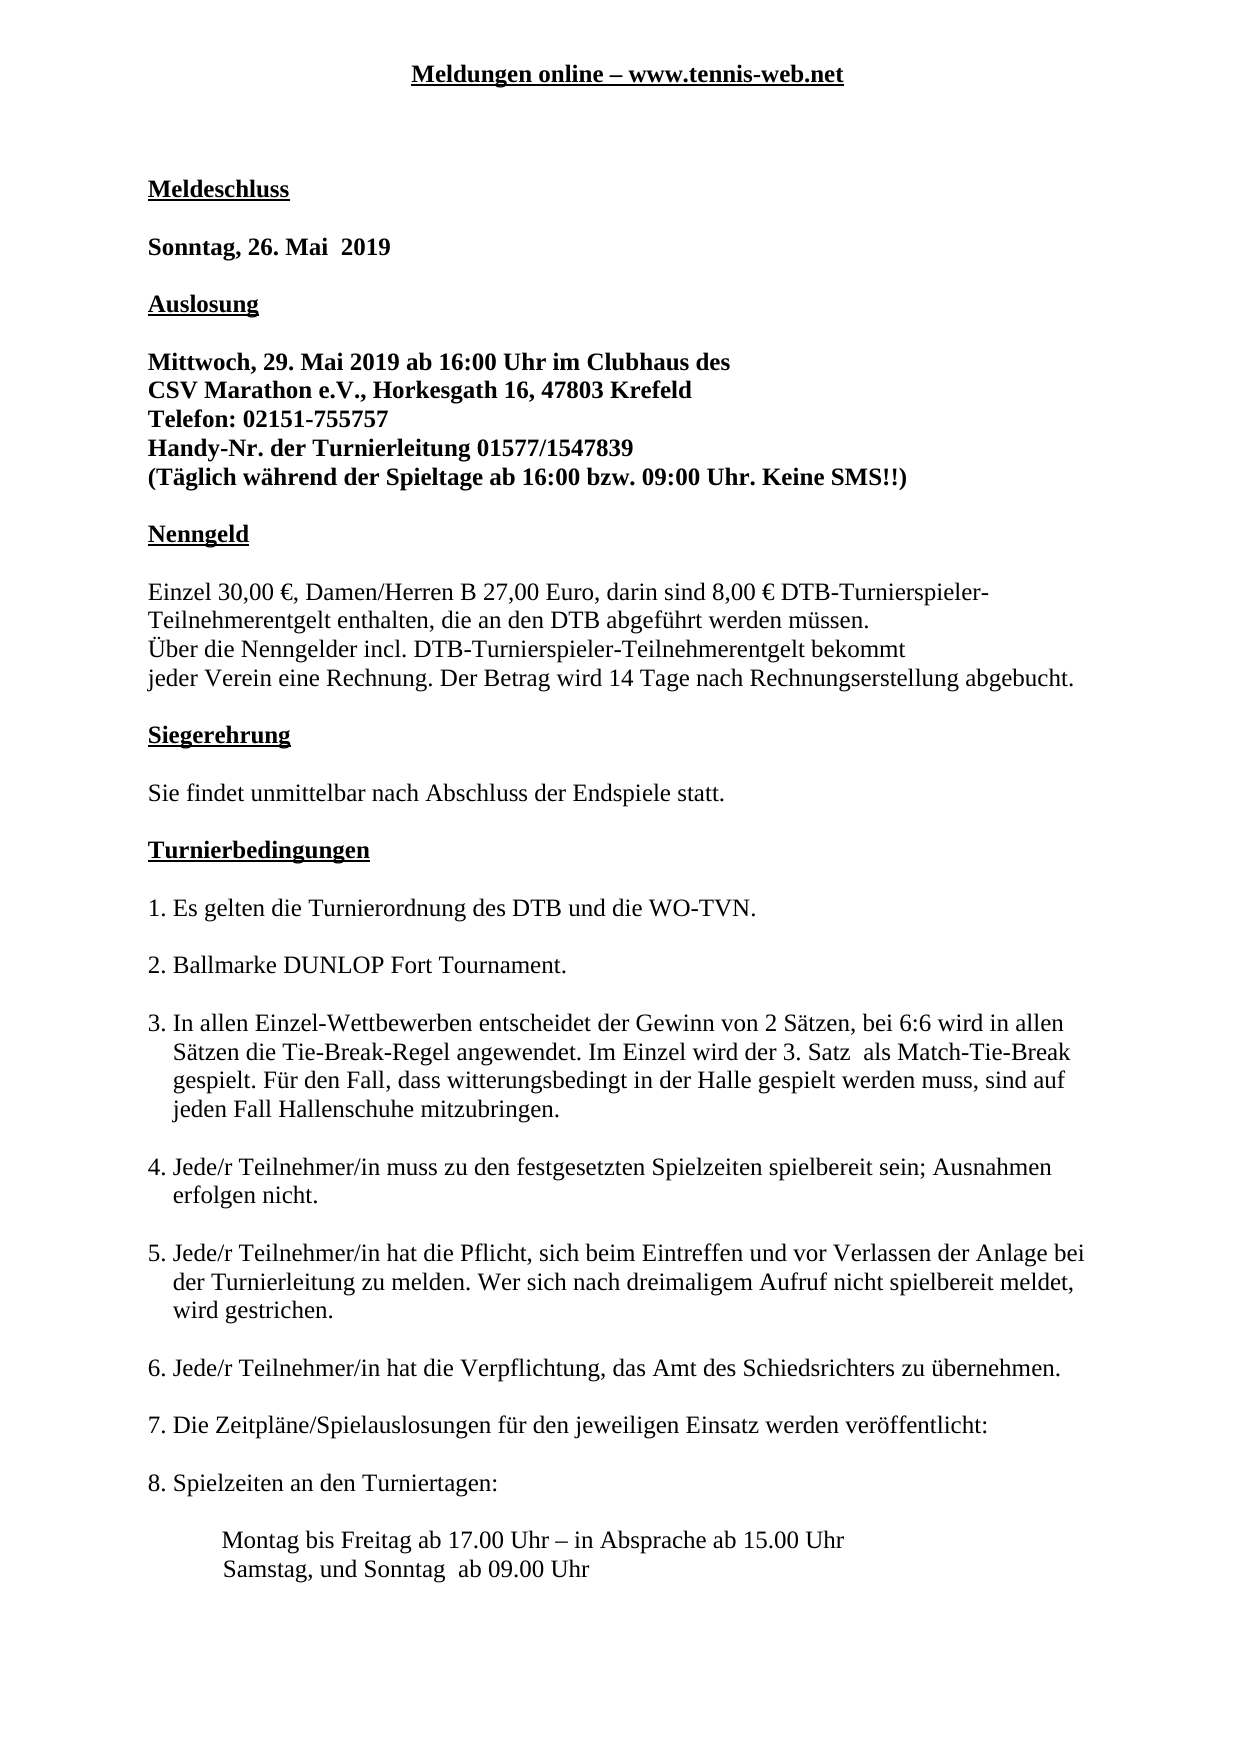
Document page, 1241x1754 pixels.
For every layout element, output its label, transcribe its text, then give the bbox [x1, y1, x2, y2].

text 7. Die Zeitpläne/Spielauslosungen für den jeweiligen Einsatz werden veröffentlicht: [148, 1410, 1107, 1439]
text der Turnierleitung zu melden. Wer sich nach dreimaligem Aufruf nicht spielbereit meldet, [148, 1267, 1107, 1295]
text 1. Es gelten die Turnierordnung des DTB und die WO-TVN. [148, 893, 1107, 922]
text jeder Verein eine Rechnung. Der Betrag wird 14 Tage nach Rechnungserstellung abgebucht. [148, 663, 1107, 692]
subtitle Meldeschluss [148, 174, 1107, 203]
text Sätzen die Tie-Break-Regel angewendet. Im Einzel wird der 3. Satz als Match-Tie-Break [148, 1037, 1107, 1065]
subtitle Turnierbedingungen [148, 835, 1107, 864]
text Samstag, und Sonntag ab 09.00 Uhr [148, 1554, 1107, 1583]
text gespielt. Für den Fall, dass witterungsbedingt in der Halle gespielt werden muss, sind auf [148, 1065, 1107, 1094]
text Handy-Nr. der Turnierleitung 01577/1547839 [148, 433, 1107, 462]
text 2. Ballmarke DUNLOP Fort Tournament. [148, 950, 1107, 979]
text Meldungen online – www.tennis-web.net [148, 59, 1107, 88]
text 8. Spielzeiten an den Turniertagen: [148, 1468, 1107, 1497]
subtitle Auslosung [148, 289, 1107, 318]
text wird gestrichen. [148, 1295, 1107, 1324]
text Sie findet unmittelbar nach Abschluss der Endspiele statt. [148, 778, 1107, 807]
text erfolgen nicht. [148, 1180, 1107, 1209]
text jeden Fall Hallenschuhe mitzubringen. [148, 1094, 1107, 1123]
text 3. In allen Einzel-Wettbewerben entscheidet der Gewinn von 2 Sätzen, bei 6:6 wird in allen [148, 1008, 1107, 1037]
text Über die Nenngelder incl. DTB-Turnierspieler-Teilnehmerentgelt bekommt [148, 634, 1107, 663]
text Mittwoch, 29. Mai 2019 ab 16:00 Uhr im Clubhaus des [148, 347, 1107, 375]
text (Täglich während der Spieltage ab 16:00 bzw. 09:00 Uhr. Keine SMS!!) [148, 462, 1107, 490]
text 6. Jede/r Teilnehmer/in hat die Verpflichtung, das Amt des Schiedsrichters zu übernehmen. [148, 1353, 1107, 1382]
text 5. Jede/r Teilnehmer/in hat die Pflicht, sich beim Eintreffen und vor Verlassen der Anlage bei [148, 1238, 1107, 1267]
subtitle Siegerehrung [148, 720, 1107, 749]
text Einzel 30,00 €, Damen/Herren B 27,00 Euro, darin sind 8,00 € DTB-Turnierspieler-Teilnehmerentgelt enthalten, die an den DTB abgeführt werden müssen. [148, 577, 1107, 634]
text Sonntag, 26. Mai 2019 [148, 232, 1107, 260]
subtitle Nenngeld [148, 519, 1107, 548]
text Telefon: 02151-755757 [148, 404, 1107, 433]
text CSV Marathon e.V., Horkesgath 16, 47803 Krefeld [148, 375, 1107, 404]
text Montag bis Freitag ab 17.00 Uhr – in Absprache ab 15.00 Uhr [148, 1525, 1107, 1554]
text 4. Jede/r Teilnehmer/in muss zu den festgesetzten Spielzeiten spielbereit sein; Ausnahmen [148, 1152, 1107, 1180]
